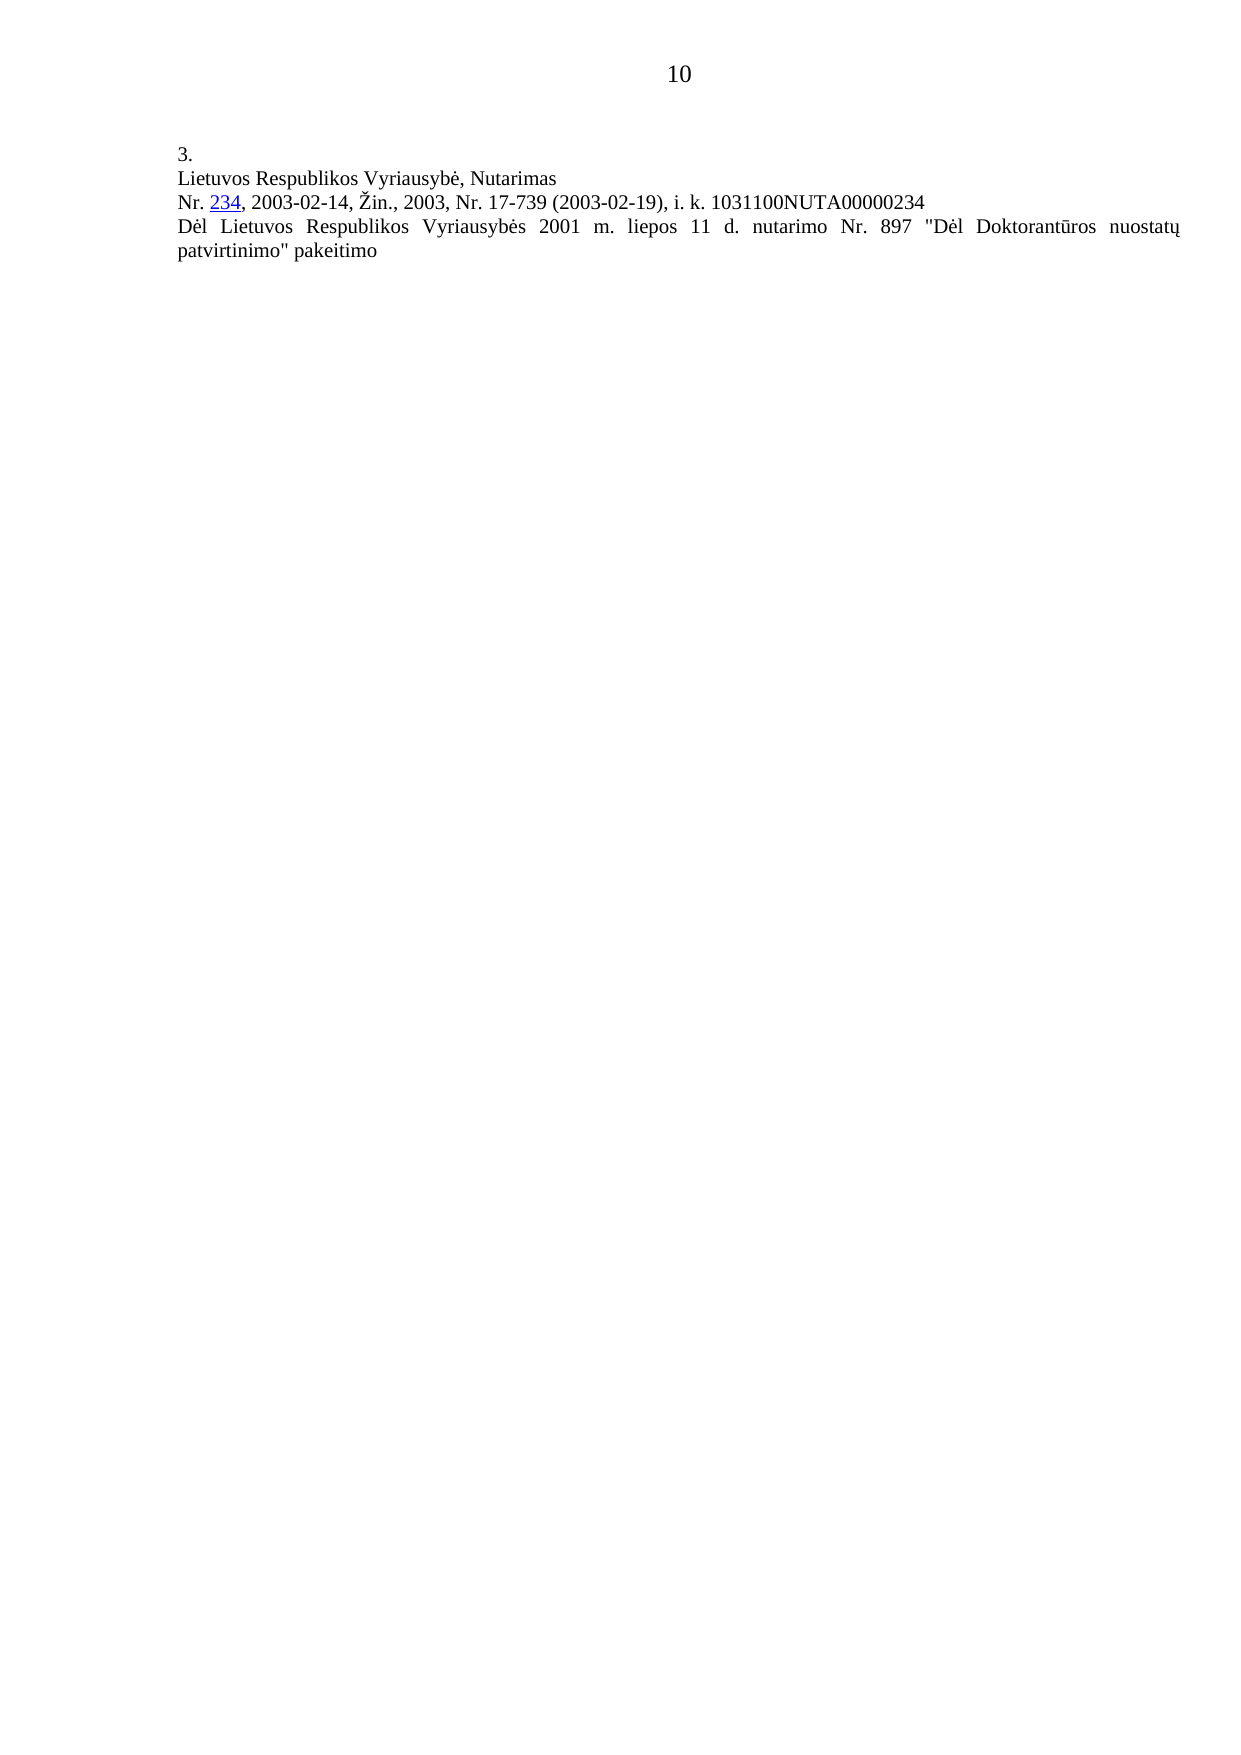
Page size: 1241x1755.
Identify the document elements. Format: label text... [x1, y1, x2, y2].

text Dėl Lietuvos Respublikos Vyriausybės 2001 m. liepos 11 d. nutarimo Nr. 897 "Dėl Doktorantūros nuostatų patvirtinimo" pakeitimo [177, 214, 1181, 262]
text Lietuvos Respublikos Vyriausybė, Nutarimas [177, 166, 1181, 190]
text Nr. 234, 2003-02-14, Žin., 2003, Nr. 17-739 (2003-02-19), i. k. 1031100NUTA00000234 [177, 190, 1181, 214]
text 3. [177, 142, 1181, 166]
